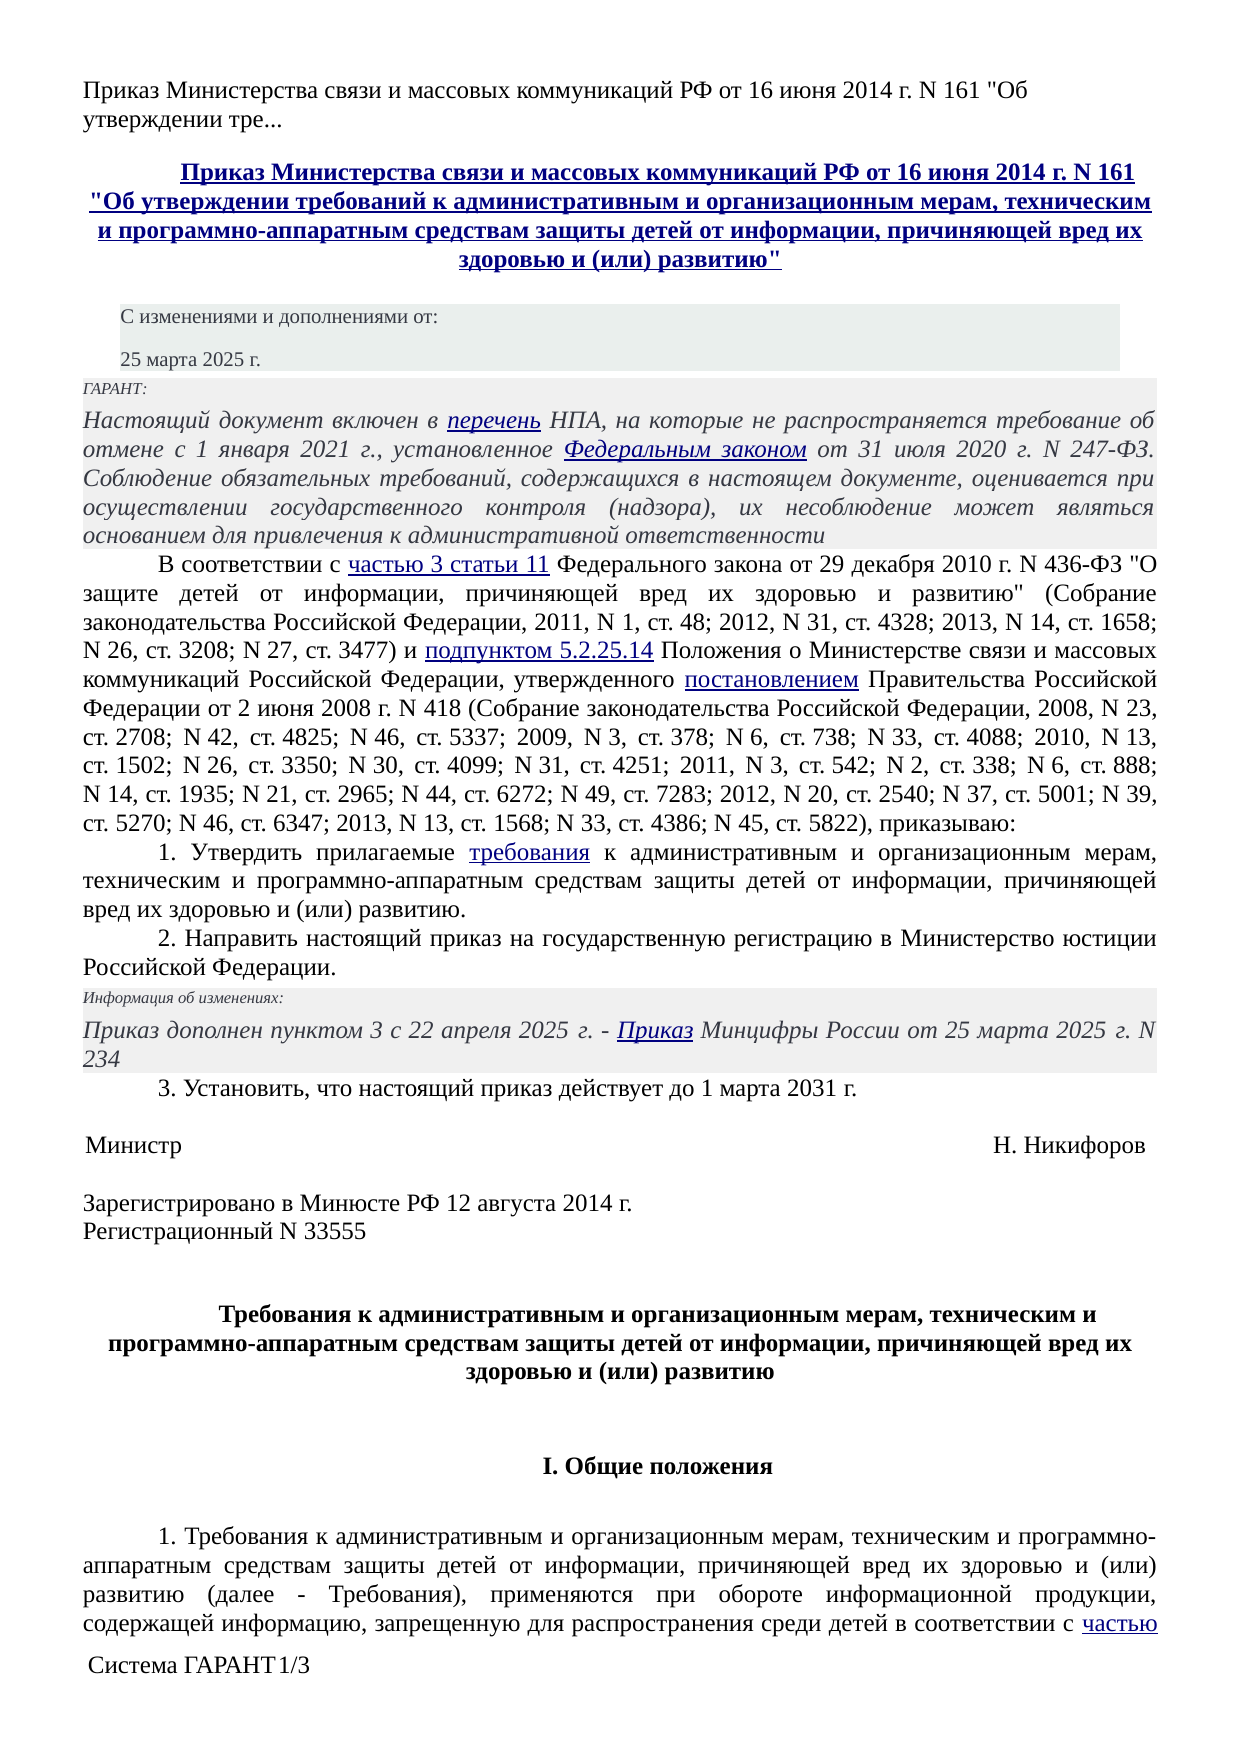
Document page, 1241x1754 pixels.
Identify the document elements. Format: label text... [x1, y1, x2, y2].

table_header Н. Никифоров [793, 1130, 1147, 1159]
text 3. Установить, что настоящий приказ действует до 1 марта 2031 г. [83, 1073, 1157, 1101]
text Настоящий документ включен в перечень НПА, на которые не распространяется требование об отмене с 1 января 2021 г., установленное Федеральным законом от 31 июля 2020 г. N 247-ФЗ. Соблюдение обязательных требований, содержащихся в настоящем документе, оценивается при осуществлении государственного контроля (надзора), их несоблюдение может являться основанием для привлечения к административной ответственности [828, 520, 1157, 549]
table_header Министр [84, 1130, 792, 1159]
subtitle Приказ Министерства связи и массовых коммуникаций РФ от 16 июня 2014 г. N 161 "Об утверждении требований к административным и организационным мерам, техническим и программно-аппаратным средствам защиты детей от информации, причиняющей вред их здоровью и (или) развитию" [83, 157, 1157, 272]
text 2. Направить настоящий приказ на государственную регистрацию в Министерство юстиции Российской Федерации. [83, 923, 1157, 980]
text 25 марта 2025 г. [261, 347, 1120, 371]
subtitle I. Общие положения [83, 1451, 1157, 1480]
text ГАРАНТ: [83, 378, 1157, 398]
text Приказ дополнен пунктом 3 с 22 апреля 2025 г. - Приказ Минцифры России от 25 марта 2025 г. N 234 [123, 1044, 1157, 1073]
text Информация об изменениях: [286, 988, 1157, 1007]
text С изменениями и дополнениями от: [438, 304, 1120, 328]
text Зарегистрировано в Минюсте РФ 12 августа 2014 г. [83, 1188, 1157, 1216]
text 1. Утвердить прилагаемые требования к административным и организационным мерам, техническим и программно-аппаратным средствам защиты детей от информации, причиняющей вред их здоровью и (или) развитию. [83, 837, 1157, 923]
subtitle Требования к административным и организационным мерам, техническим и программно-аппаратным средствам защиты детей от информации, причиняющей вред их здоровью и (или) развитию [83, 1299, 1157, 1385]
text В соответствии с частью 3 статьи 11 Федерального закона от 29 декабря 2010 г. N 436-ФЗ "О защите детей от информации, причиняющей вред их здоровью и развитию" (Собрание законодательства Российской Федерации, 2011, N 1, ст. 48; 2012, N 31, ст. 4328; 2013, N 14, ст. 1658; N 26, ст. 3208; N 27, ст. 3477) и подпунктом 5.2.25.14 Положения о Министерстве связи и массовых коммуникаций Российской Федерации, утвержденного постановлением Правительства Российской Федерации от 2 июня 2008 г. N 418 (Собрание законодательства Российской Федерации, 2008, N 23, ст. 2708; N 42, ст. 4825; N 46, ст. 5337; 2009, N 3, ст. 378; N 6, ст. 738; N 33, ст. 4088; 2010, N 13, ст. 1502; N 26, ст. 3350; N 30, ст. 4099; N 31, ст. 4251; 2011, N 3, ст. 542; N 2, ст. 338; N 6, ст. 888; N 14, ст. 1935; N 21, ст. 2965; N 44, ст. 6272; N 49, ст. 7283; 2012, N 20, ст. 2540; N 37, ст. 5001; N 39, ст. 5270; N 46, ст. 6347; 2013, N 13, ст. 1568; N 33, ст. 4386; N 45, ст. 5822), приказываю: [83, 549, 1157, 837]
text Регистрационный N 33555 [83, 1216, 1157, 1245]
text 1. Требования к административным и организационным мерам, техническим и программно-аппаратным средствам защиты детей от информации, причиняющей вред их здоровью и (или) развитию (далее - Требования), применяются при обороте информационной продукции, содержащей информацию, запрещенную для распространения среди детей в соответствии с частью [83, 1521, 1157, 1636]
